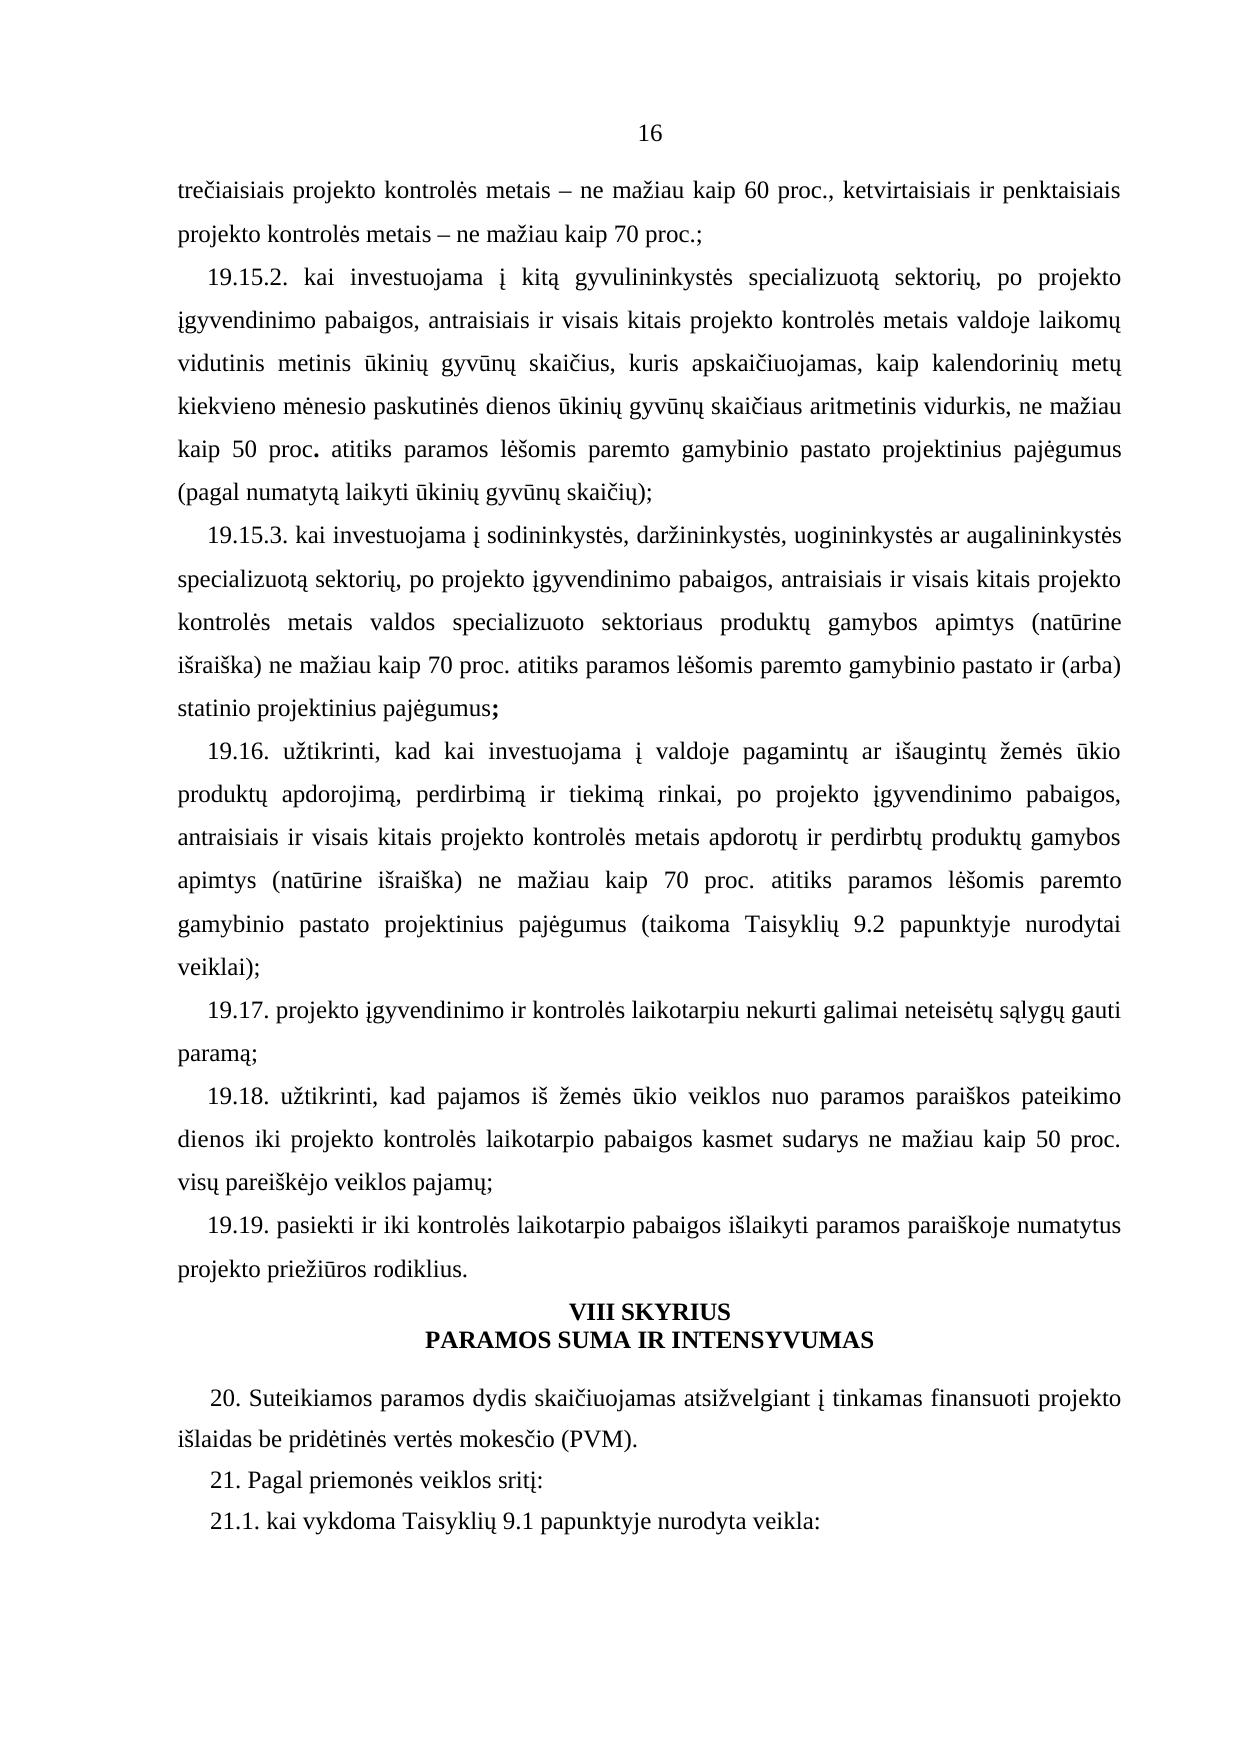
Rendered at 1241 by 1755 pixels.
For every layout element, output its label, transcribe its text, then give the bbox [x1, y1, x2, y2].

text trečiaisiais projekto kontrolės metais – ne mažiau kaip 60 proc., ketvirtaisiais ir penktaisiais projekto kontrolės metais – ne mažiau kaip 70 proc.; [177, 176, 1122, 247]
text 20. Suteikiamos paramos dydis skaičiuojamas atsižvelgiant į tinkamas finansuoti projekto išlaidas be pridėtinės vertės mokesčio (PVM). [177, 1383, 1122, 1453]
text PARAMOS SUMA IR INTENSYVUMAS [177, 1326, 1122, 1354]
text 19.17. projekto įgyvendinimo ir kontrolės laikotarpiu nekurti galimai neteisėtų sąlygų gauti paramą; [177, 995, 1122, 1067]
text 19.16. užtikrinti, kad kai investuojama į valdoje pagamintų ar išaugintų žemės ūkio produktų apdorojimą, perdirbimą ir tiekimą rinkai, po projekto įgyvendinimo pabaigos, antraisiais ir visais kitais projekto kontrolės metais apdorotų ir perdirbtų produktų gamybos apimtys (natūrine išraiška) ne mažiau kaip 70 proc. atitiks paramos lėšomis paremto gamybinio pastato projektinius pajėgumus (taikoma Taisyklių 9.2 papunktyje nurodytai veiklai); [177, 736, 1122, 981]
text 21. Pagal priemonės veiklos sritį: [177, 1465, 1122, 1494]
text 19.15.3. kai investuojama į sodininkystės, daržininkystės, uogininkystės ar augalininkystės specializuotą sektorių, po projekto įgyvendinimo pabaigos, antraisiais ir visais kitais projekto kontrolės metais valdos specializuoto sektoriaus produktų gamybos apimtys (natūrine išraiška) ne mažiau kaip 70 proc. atitiks paramos lėšomis paremto gamybinio pastato ir (arba) statinio projektinius pajėgumus; [177, 521, 1122, 722]
text 21.1. kai vykdoma Taisyklių 9.1 papunktyje nurodyta veikla: [177, 1506, 1122, 1535]
text VIII SKYRIUS [177, 1297, 1122, 1326]
text 19.19. pasiekti ir iki kontrolės laikotarpio pabaigos išlaikyti paramos paraiškoje numatytus projekto priežiūros rodiklius. [177, 1211, 1122, 1282]
text 19.18. užtikrinti, kad pajamos iš žemės ūkio veiklos nuo paramos paraiškos pateikimo dienos iki projekto kontrolės laikotarpio pabaigos kasmet sudarys ne mažiau kaip 50 proc. visų pareiškėjo veiklos pajamų; [177, 1081, 1122, 1196]
text 19.15.2. kai investuojama į kitą gyvulininkystės specializuotą sektorių, po projekto įgyvendinimo pabaigos, antraisiais ir visais kitais projekto kontrolės metais valdoje laikomų vidutinis metinis ūkinių gyvūnų skaičius, kuris apskaičiuojamas, kaip kalendorinių metų kiekvieno mėnesio paskutinės dienos ūkinių gyvūnų skaičiaus aritmetinis vidurkis, ne mažiau kaip 50 proc. atitiks paramos lėšomis paremto gamybinio pastato projektinius pajėgumus (pagal numatytą laikyti ūkinių gyvūnų skaičių); [177, 262, 1122, 506]
